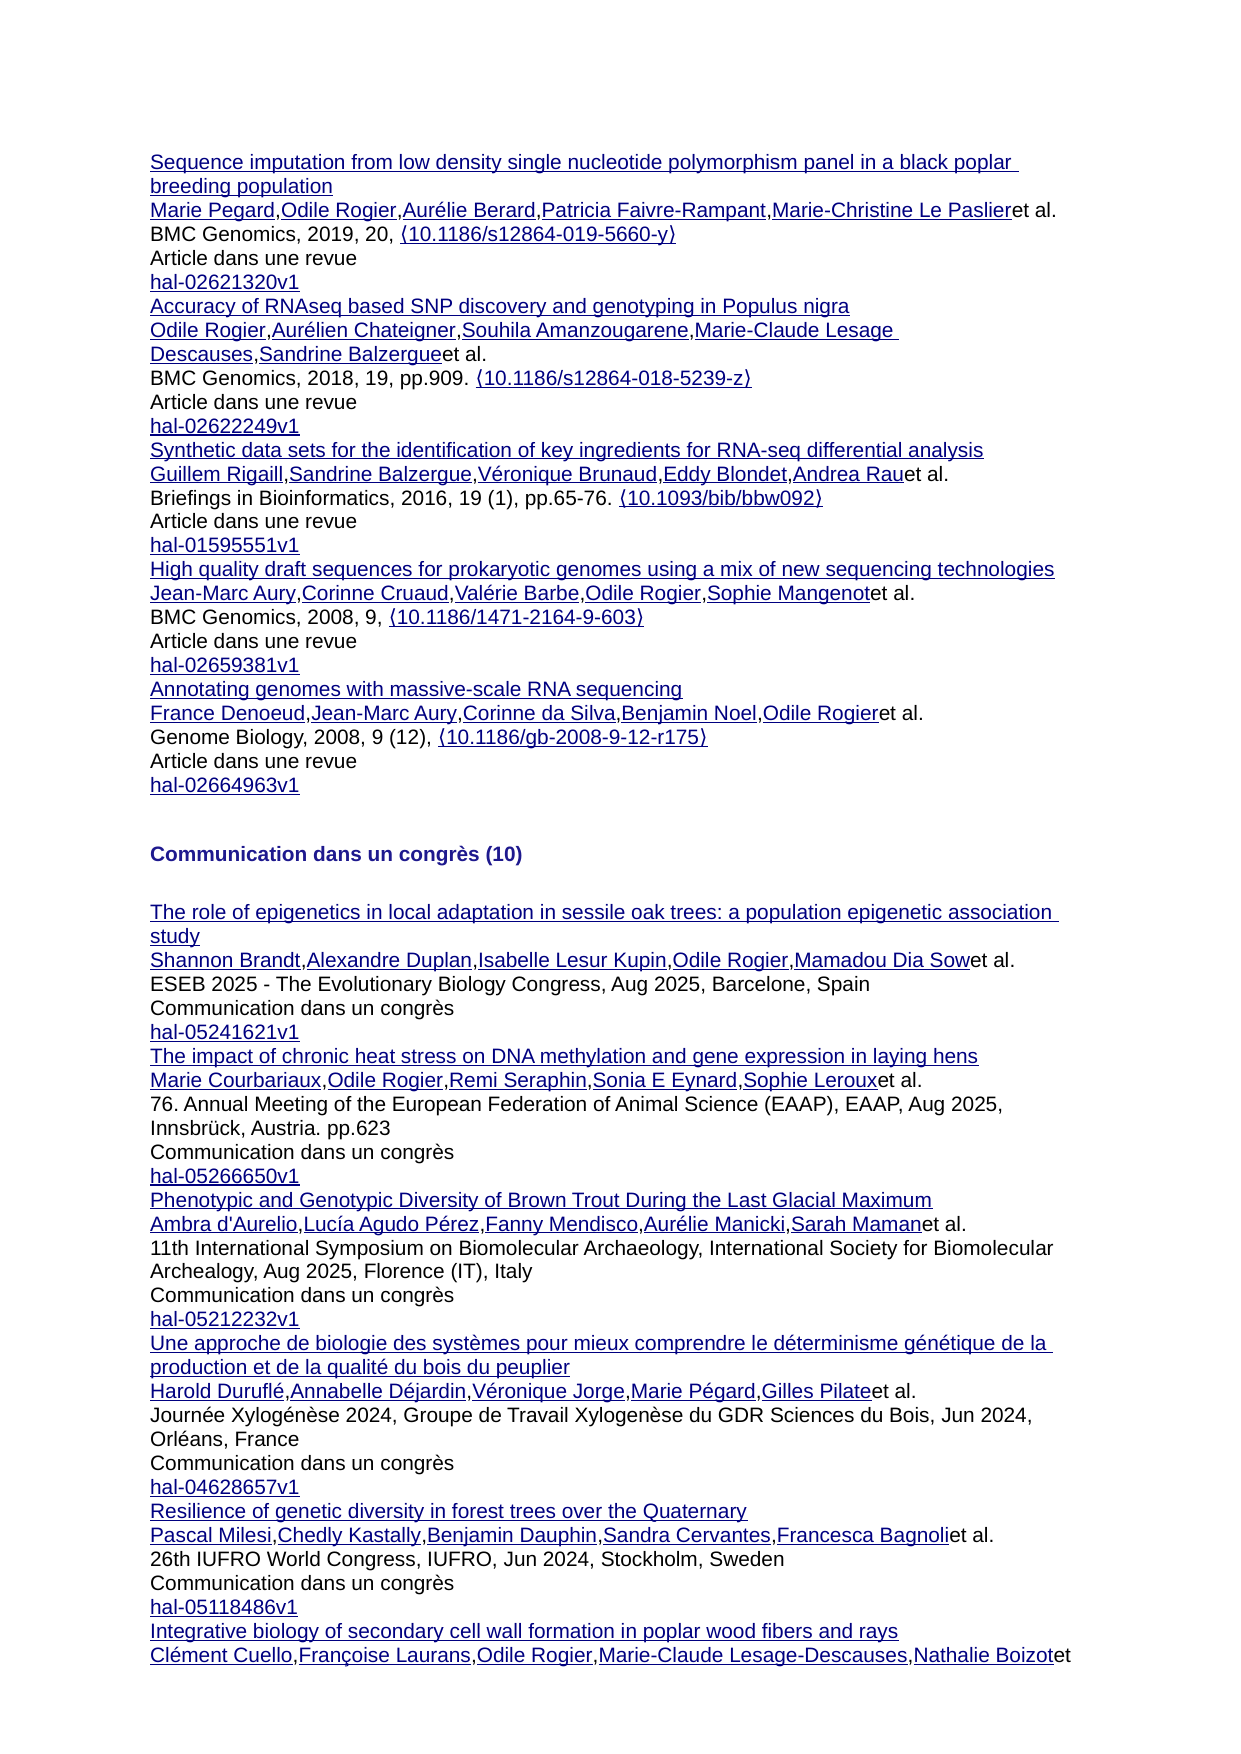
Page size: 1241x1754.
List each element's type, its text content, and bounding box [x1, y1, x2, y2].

table_cell Annotating genomes with massive-scale RNA sequencing France Denoeud,Jean-Marc Aury,Corinne da Silva,Benjamin Noel,Odile Rogieret al. Genome Biology, 2008, 9 (12), ⟨10.1186/gb-2008-9-12-r175⟩ Article dans une revue hal-02664963v1 [150, 677, 1090, 797]
table_cell The impact of chronic heat stress on DNA methylation and gene expression in laying hens Marie Courbariaux,Odile Rogier,Remi Seraphin,Sonia E Eynard,Sophie Lerouxet al. 76. Annual Meeting of the European Federation of Animal Science (EAAP), EAAP, Aug 2025, Innsbrück, Austria. pp.623 Communication dans un congrès hal-05266650v1 [150, 1044, 1090, 1187]
table_cell Une approche de biologie des systèmes pour mieux comprendre le déterminisme génétique de la production et de la qualité du bois du peuplier Harold Duruflé,Annabelle Déjardin,Véronique Jorge,Marie Pégard,Gilles Pilateet al. Journée Xylogénèse 2024, Groupe de Travail Xylogenèse du GDR Sciences du Bois, Jun 2024, Orléans, France Communication dans un congrès hal-04628657v1 [150, 1331, 1090, 1499]
table_cell Accuracy of RNAseq based SNP discovery and genotyping in Populus nigra Odile Rogier,Aurélien Chateigner,Souhila Amanzougarene,Marie-Claude Lesage Descauses,Sandrine Balzergueet al. BMC Genomics, 2018, 19, pp.909. ⟨10.1186/s12864-018-5239-z⟩ Article dans une revue hal-02622249v1 [150, 294, 1090, 437]
table_cell High quality draft sequences for prokaryotic genomes using a mix of new sequencing technologies Jean-Marc Aury,Corinne Cruaud,Valérie Barbe,Odile Rogier,Sophie Mangenotet al. BMC Genomics, 2008, 9, ⟨10.1186/1471-2164-9-603⟩ Article dans une revue hal-02659381v1 [150, 557, 1090, 677]
table_cell Resilience of genetic diversity in forest trees over the Quaternary Pascal Milesi,Chedly Kastally,Benjamin Dauphin,Sandra Cervantes,Francesca Bagnoliet al. 26th IUFRO World Congress, IUFRO, Jun 2024, Stockholm, Sweden Communication dans un congrès hal-05118486v1 [150, 1499, 1090, 1619]
table_cell Integrative biology of secondary cell wall formation in poplar wood fibers and rays Clément Cuello,Françoise Laurans,Odile Rogier,Marie-Claude Lesage-Descauses,Nathalie Boizotet [150, 1619, 1090, 1667]
table_header The role of epigenetics in local adaptation in sessile oak trees: a population epigenetic association study Shannon Brandt,Alexandre Duplan,Isabelle Lesur Kupin,Odile Rogier,Mamadou Dia Sowet al. ESEB 2025 - The Evolutionary Biology Congress, Aug 2025, Barcelone, Spain Communication dans un congrès hal-05241621v1 [150, 900, 1090, 1044]
table_cell Phenotypic and Genotypic Diversity of Brown Trout During the Last Glacial Maximum Ambra d'Aurelio,Lucía Agudo Pérez,Fanny Mendisco,Aurélie Manicki,Sarah Mamanet al. 11th International Symposium on Biomolecular Archaeology, International Society for Biomolecular Archealogy, Aug 2025, Florence (IT), Italy Communication dans un congrès hal-05212232v1 [150, 1188, 1090, 1331]
subtitle Communication dans un congrès (10) [150, 842, 1090, 866]
table_cell Sequence imputation from low density single nucleotide polymorphism panel in a black poplar breeding population Marie Pegard,Odile Rogier,Aurélie Berard,Patricia Faivre-Rampant,Marie-Christine Le Paslieret al. BMC Genomics, 2019, 20, ⟨10.1186/s12864-019-5660-y⟩ Article dans une revue hal-02621320v1 [150, 150, 1090, 294]
table_cell Synthetic data sets for the identification of key ingredients for RNA-seq differential analysis Guillem Rigaill,Sandrine Balzergue,Véronique Brunaud,Eddy Blondet,Andrea Rauet al. Briefings in Bioinformatics, 2016, 19 (1), pp.65-76. ⟨10.1093/bib/bbw092⟩ Article dans une revue hal-01595551v1 [150, 438, 1090, 557]
